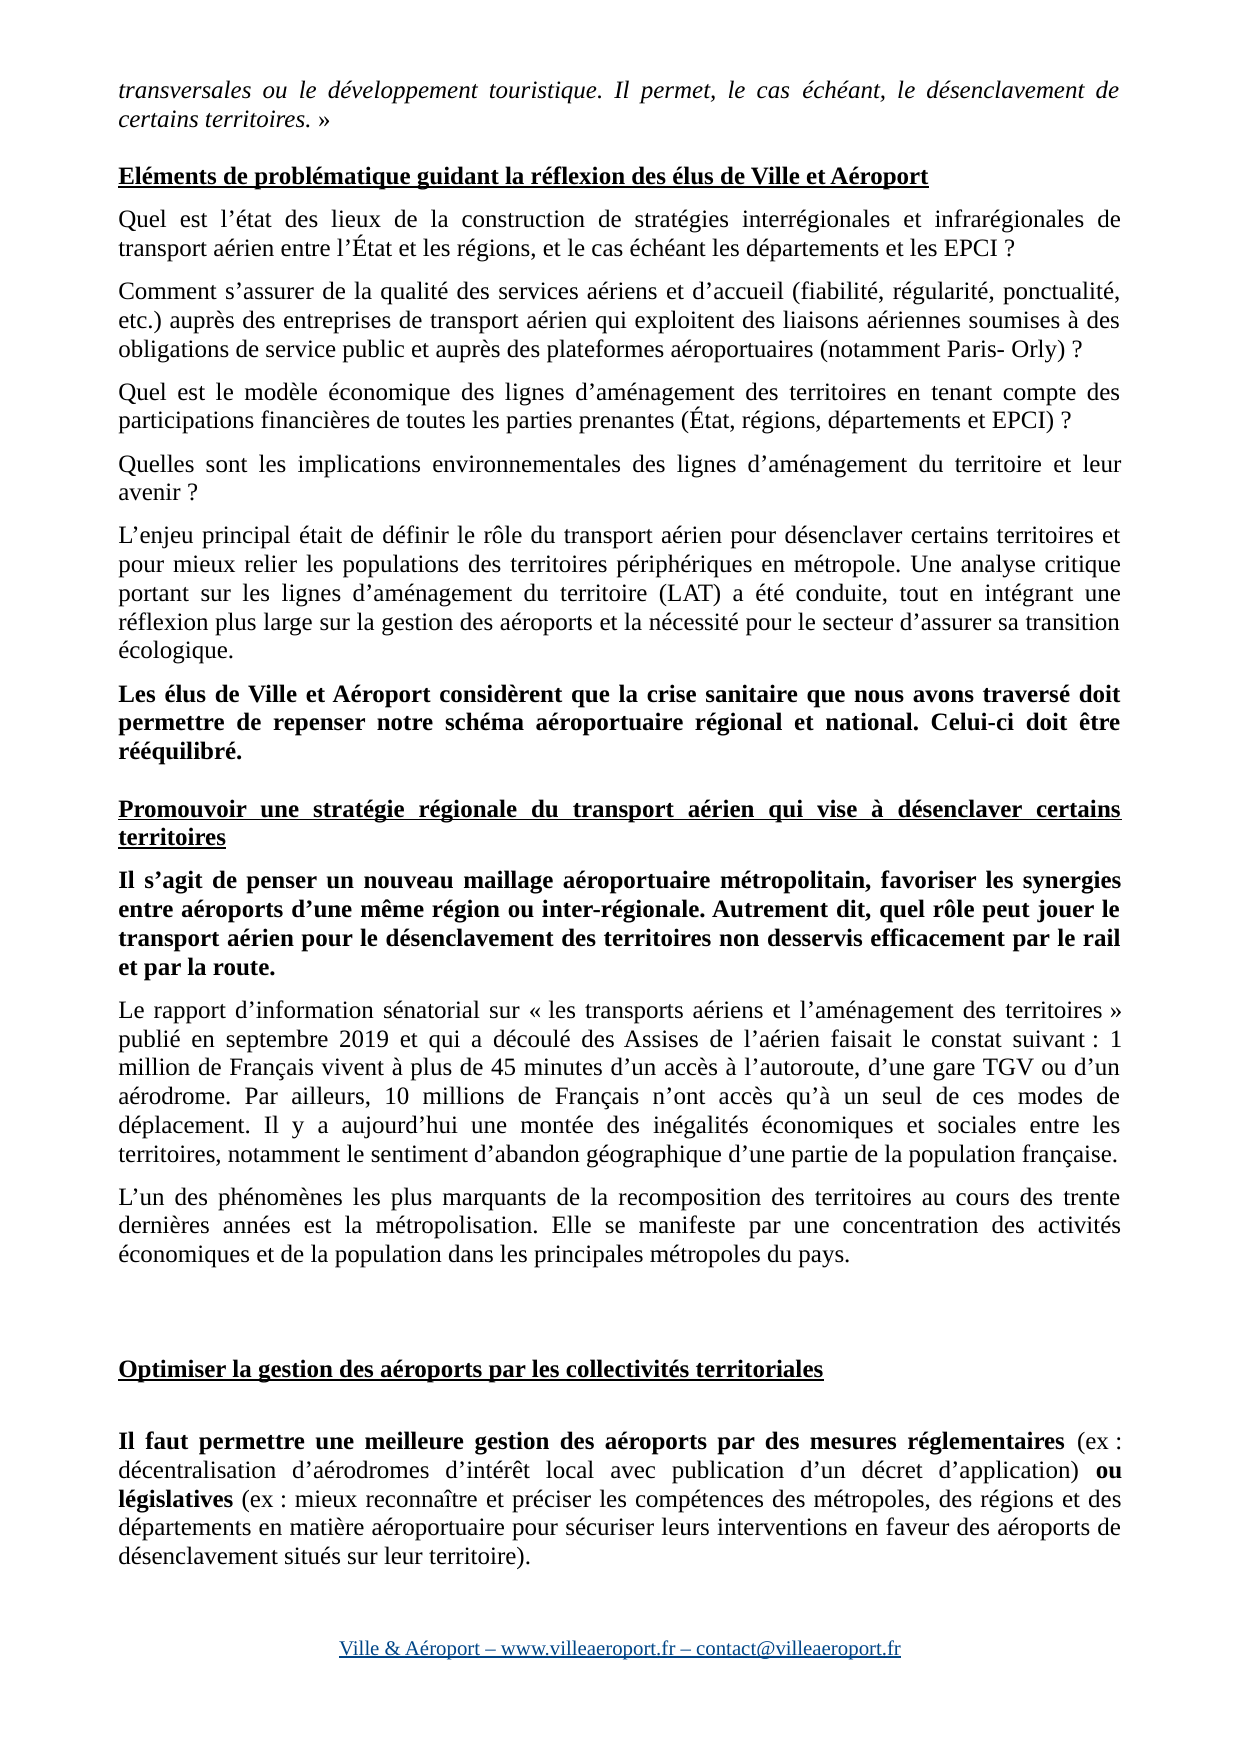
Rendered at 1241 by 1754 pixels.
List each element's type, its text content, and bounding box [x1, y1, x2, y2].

text Quel est le modèle économique des lignes d’aménagement des territoires en tenant compte des participations financières de toutes les parties prenantes (État, régions, départements et EPCI) ? [118, 377, 1122, 434]
text L’enjeu principal était de définir le rôle du transport aérien pour désenclaver certains territoires et pour mieux relier les populations des territoires périphériques en métropole. Une analyse critique portant sur les lignes d’aménagement du territoire (LAT) a été conduite, tout en intégrant une réflexion plus large sur la gestion des aéroports et la nécessité pour le secteur d’assurer sa transition écologique. [118, 521, 1122, 664]
text Optimiser la gestion des aéroports par les collectivités territoriales [118, 1354, 1122, 1383]
text Quel est l’état des lieux de la construction de stratégies interrégionales et infrarégionales de transport aérien entre l’État et les régions, et le cas échéant les départements et les EPCI ? [118, 204, 1122, 262]
text Eléments de problématique guidant la réflexion des élus de Ville et Aéroport [118, 161, 1122, 190]
text transversales ou le développement touristique. Il permet, le cas échéant, le désenclavement de certains territoires. » [118, 75, 1122, 132]
text Les élus de Ville et Aéroport considèrent que la crise sanitaire que nous avons traversé doit permettre de repenser notre schéma aéroportuaire régional et national. Celui-ci doit être rééquilibré. [118, 679, 1122, 765]
text Il faut permettre une meilleure gestion des aéroports par des mesures réglementaires (ex : décentralisation d’aérodromes d’intérêt local avec publication d’un décret d’application) ou législatives (ex : mieux reconnaître et préciser les compétences des métropoles, des régions et des départements en matière aéroportuaire pour sécuriser leurs interventions en faveur des aéroports de désenclavement situés sur leur territoire). [118, 1426, 1122, 1570]
text Comment s’assurer de la qualité des services aériens et d’accueil (fiabilité, régularité, ponctualité, etc.) auprès des entreprises de transport aérien qui exploitent des liaisons aériennes soumises à des obligations de service public et auprès des plateformes aéroportuaires (notamment Paris- Orly) ? [118, 276, 1122, 362]
text Quelles sont les implications environnementales des lignes d’aménagement du territoire et leur avenir ? [118, 449, 1122, 506]
text Promouvoir une stratégie régionale du transport aérien qui vise à désenclaver certains [118, 794, 1122, 819]
text territoires [118, 820, 1122, 851]
text L’un des phénomènes les plus marquants de la recomposition des territoires au cours des trente dernières années est la métropolisation. Elle se manifeste par une concentration des activités économiques et de la population dans les principales métropoles du pays. [118, 1182, 1122, 1268]
text Il s’agit de penser un nouveau maillage aéroportuaire métropolitain, favoriser les synergies entre aéroports d’une même région ou inter-régionale. Autrement dit, quel rôle peut jouer le transport aérien pour le désenclavement des territoires non desservis efficacement par le rail et par la route. [118, 866, 1122, 981]
text Le rapport d’information sénatorial sur « les transports aériens et l’aménagement des territoires » publié en septembre 2019 et qui a découlé des Assises de l’aérien faisait le constat suivant : 1 million de Français vivent à plus de 45 minutes d’un accès à l’autoroute, d’une gare TGV ou d’un aérodrome. Par ailleurs, 10 millions de Français n’ont accès qu’à un seul de ces modes de déplacement. Il y a aujourd’hui une montée des inégalités économiques et sociales entre les territoires, notamment le sentiment d’abandon géographique d’une partie de la population française. [118, 995, 1122, 1167]
